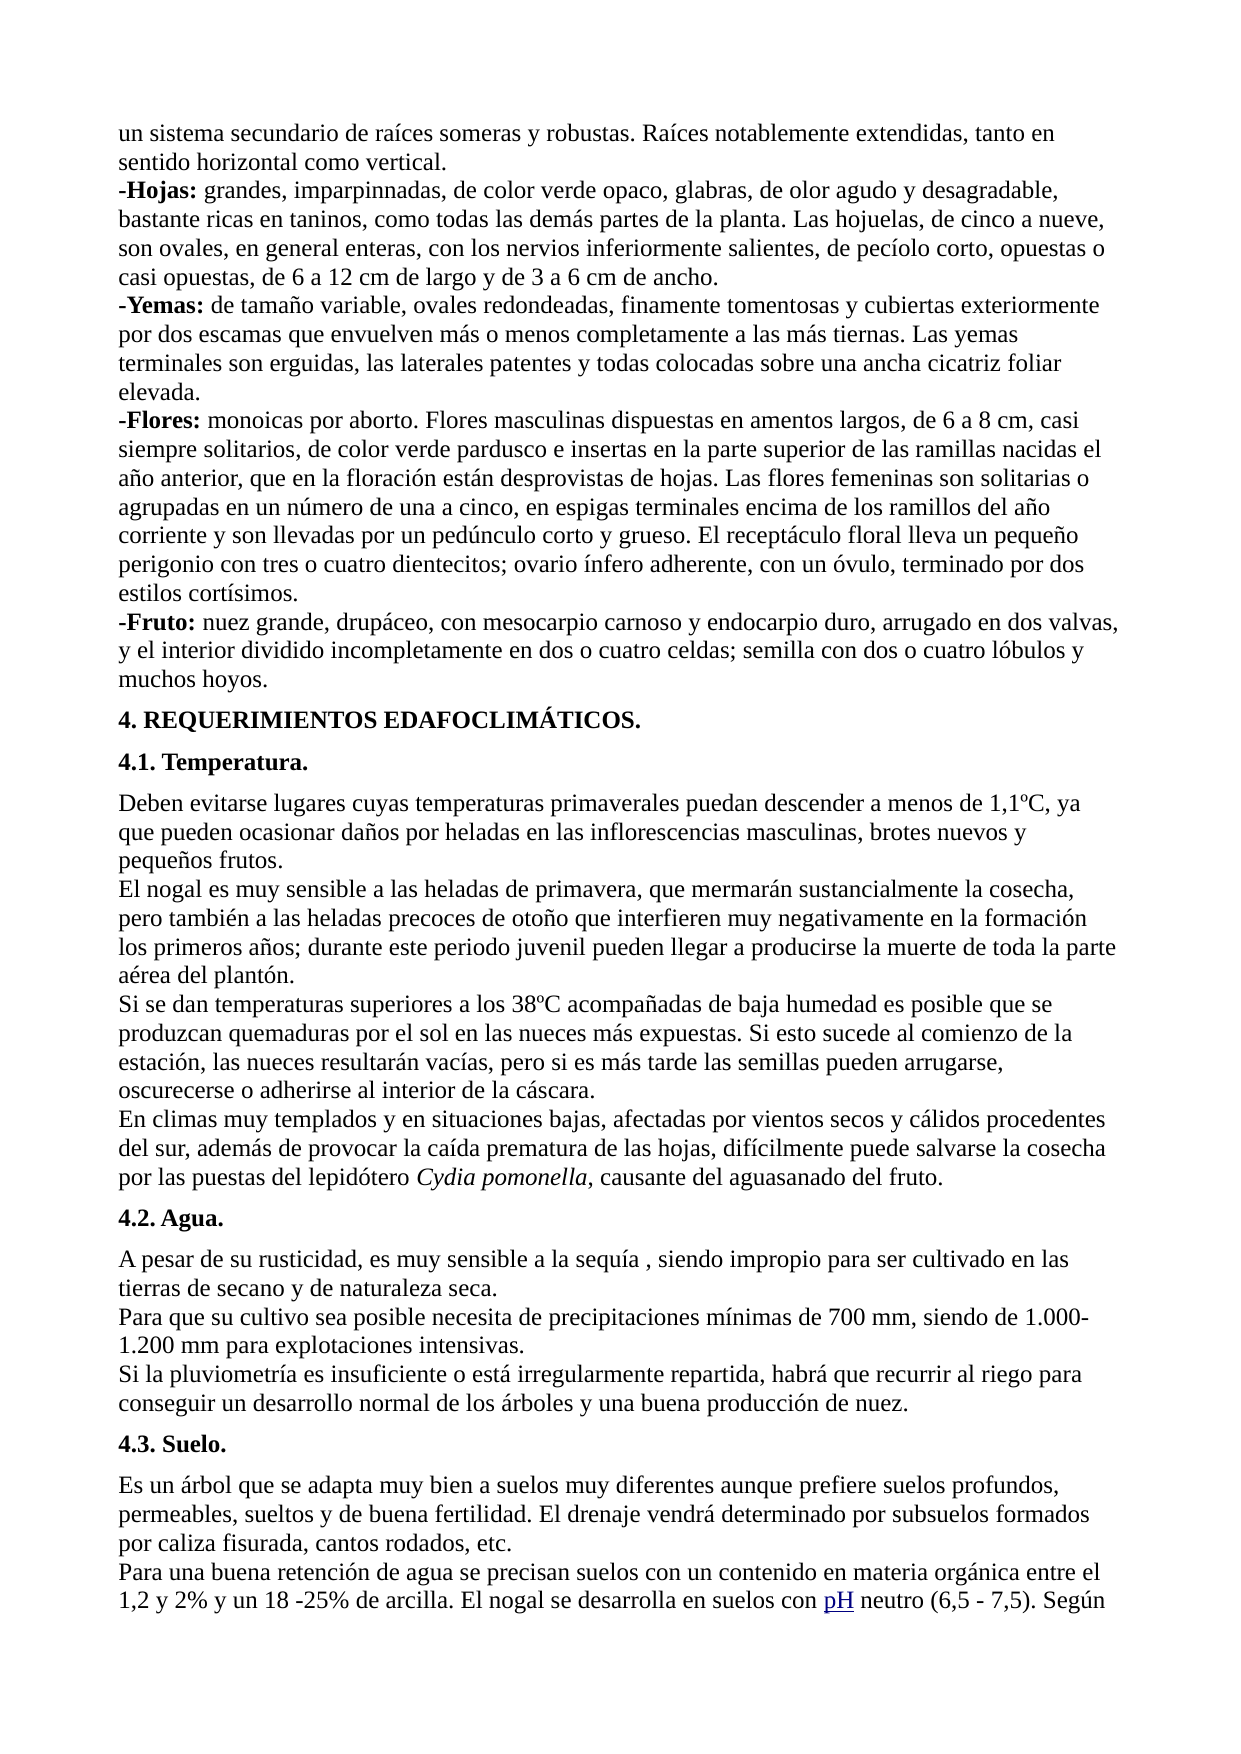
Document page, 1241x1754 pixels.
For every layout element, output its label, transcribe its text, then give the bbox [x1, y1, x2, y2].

text 4. REQUERIMIENTOS EDAFOCLIMÁTICOS. [118, 706, 1122, 734]
text 4.1. Temperatura. [118, 747, 1122, 776]
text un sistema secundario de raíces someras y robustas. Raíces notablemente extendidas, tanto en sentido horizontal como vertical. -Hojas: grandes, imparpinnadas, de color verde opaco, glabras, de olor agudo y desagradable, bastante ricas en taninos, como todas las demás partes de la planta. Las hojuelas, de cinco a nueve, son ovales, en general enteras, con los nervios inferiormente salientes, de pecíolo corto, opuestas o casi opuestas, de 6 a 12 cm de largo y de 3 a 6 cm de ancho. -Yemas: de tamaño variable, ovales redondeadas, finamente tomentosas y cubiertas exteriormente por dos escamas que envuelven más o menos completamente a las más tiernas. Las yemas terminales son erguidas, las laterales patentes y todas colocadas sobre una ancha cicatriz foliar elevada. -Flores: monoicas por aborto. Flores masculinas dispuestas en amentos largos, de 6 a 8 cm, casi siempre solitarios, de color verde pardusco e insertas en la parte superior de las ramillas nacidas el año anterior, que en la floración están desprovistas de hojas. Las flores femeninas son solitarias o agrupadas en un número de una a cinco, en espigas terminales encima de los ramillos del año corriente y son llevadas por un pedúnculo corto y grueso. El receptáculo floral lleva un pequeño perigonio con tres o cuatro dientecitos; ovario ínfero adherente, con un óvulo, terminado por dos estilos cortísimos. -Fruto: nuez grande, drupáceo, con mesocarpio carnoso y endocarpio duro, arrugado en dos valvas, y el interior dividido incompletamente en dos o cuatro celdas; semilla con dos o cuatro lóbulos y muchos hoyos. [118, 118, 1122, 693]
text Es un árbol que se adapta muy bien a suelos muy diferentes aunque prefiere suelos profundos, permeables, sueltos y de buena fertilidad. El drenaje vendrá determinado por subsuelos formados por caliza fisurada, cantos rodados, etc. Para una buena retención de agua se precisan suelos con un contenido en materia orgánica entre el 1,2 y 2% y un 18 -25% de arcilla. El nogal se desarrolla en suelos con pH neutro (6,5 - 7,5). Según [118, 1471, 1122, 1614]
text 4.2. Agua. [118, 1203, 1122, 1232]
text Deben evitarse lugares cuyas temperaturas primaverales puedan descender a menos de 1,1ºC, ya que pueden ocasionar daños por heladas en las inflorescencias masculinas, brotes nuevos y pequeños frutos. El nogal es muy sensible a las heladas de primavera, que mermarán sustancialmente la cosecha, pero también a las heladas precoces de otoño que interfieren muy negativamente en la formación los primeros años; durante este periodo juvenil pueden llegar a producirse la muerte de toda la parte aérea del plantón. Si se dan temperaturas superiores a los 38ºC acompañadas de baja humedad es posible que se produzcan quemaduras por el sol en las nueces más expuestas. Si esto sucede al comienzo de la estación, las nueces resultarán vacías, pero si es más tarde las semillas pueden arrugarse, oscurecerse o adherirse al interior de la cáscara. En climas muy templados y en situaciones bajas, afectadas por vientos secos y cálidos procedentes del sur, además de provocar la caída prematura de las hojas, difícilmente puede salvarse la cosecha por las puestas del lepidótero Cydia pomonella, causante del aguasanado del fruto. [118, 788, 1122, 1191]
text 4.3. Suelo. [118, 1429, 1122, 1458]
text A pesar de su rusticidad, es muy sensible a la sequía , siendo impropio para ser cultivado en las tierras de secano y de naturaleza seca. Para que su cultivo sea posible necesita de precipitaciones mínimas de 700 mm, siendo de 1.000-1.200 mm para explotaciones intensivas. Si la pluviometría es insuficiente o está irregularmente repartida, habrá que recurrir al riego para conseguir un desarrollo normal de los árboles y una buena producción de nuez. [118, 1244, 1122, 1417]
